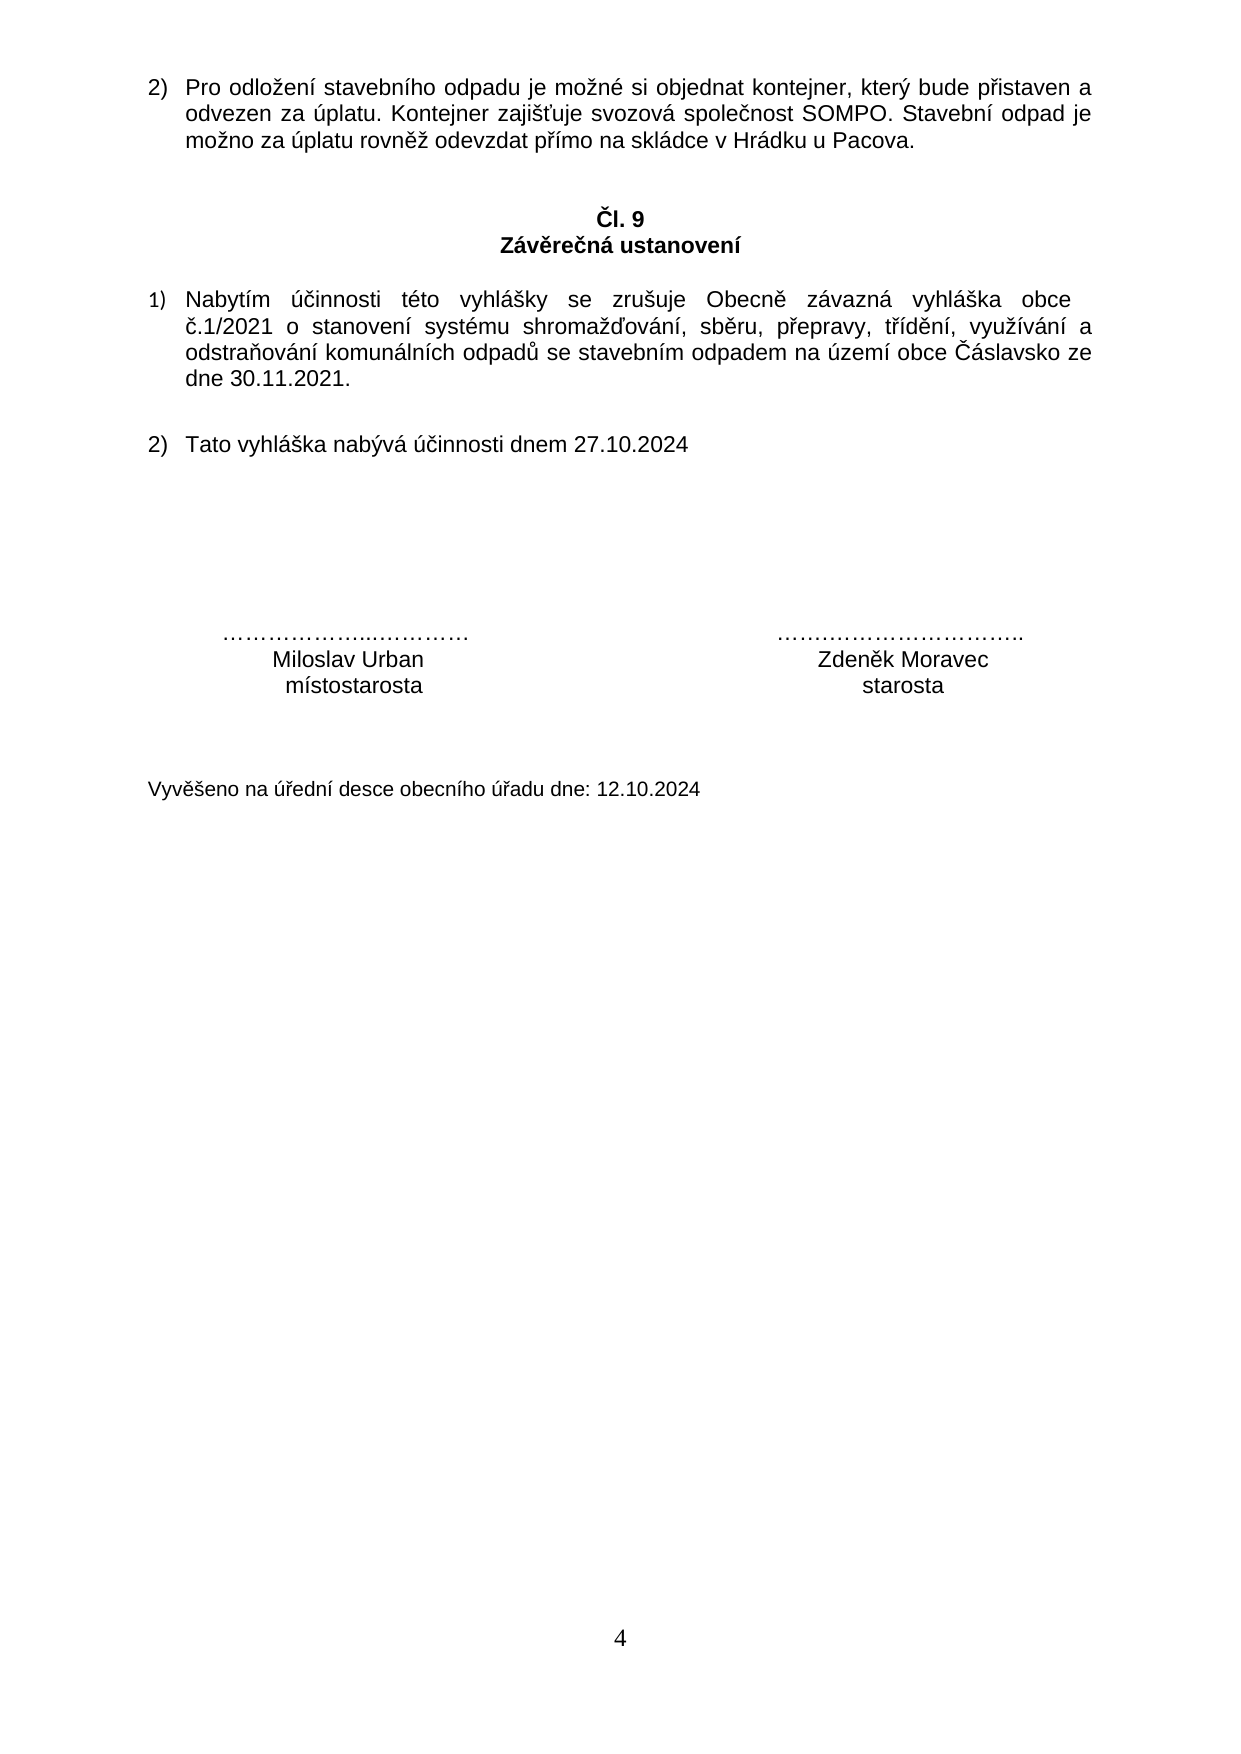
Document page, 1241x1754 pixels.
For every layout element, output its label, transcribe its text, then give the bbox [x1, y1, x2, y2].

list Nabytím účinnosti této vyhlášky se zrušuje Obecně závazná vyhláška obce č.1/2021 o stanovení systému shromažďování, sběru, přepravy, třídění, využívání a odstraňování komunálních odpadů se stavebním odpadem na území obce Čáslavsko ze dne 30.11.2021. [148, 285, 1092, 392]
text ………………...………… …….…………………….. [221, 619, 1092, 646]
text místostarosta starosta [221, 672, 1092, 698]
text Čl. 9 [148, 206, 1092, 232]
list Tato vyhláška nabývá účinnosti dnem 27.10.2024 [148, 431, 1092, 457]
text Závěrečná ustanovení [148, 232, 1092, 258]
list Pro odložení stavebního odpadu je možné si objednat kontejner, který bude přistaven a odvezen za úplatu. Kontejner zajišťuje svozová společnost SOMPO. Stavební odpad je možno za úplatu rovněž odevzdat přímo na skládce v Hrádku u Pacova. [148, 74, 1092, 153]
text Miloslav Urban Zdeněk Moravec [148, 646, 1092, 672]
text Vyvěšeno na úřední desce obecního úřadu dne: 12.10.2024 [148, 777, 1092, 801]
